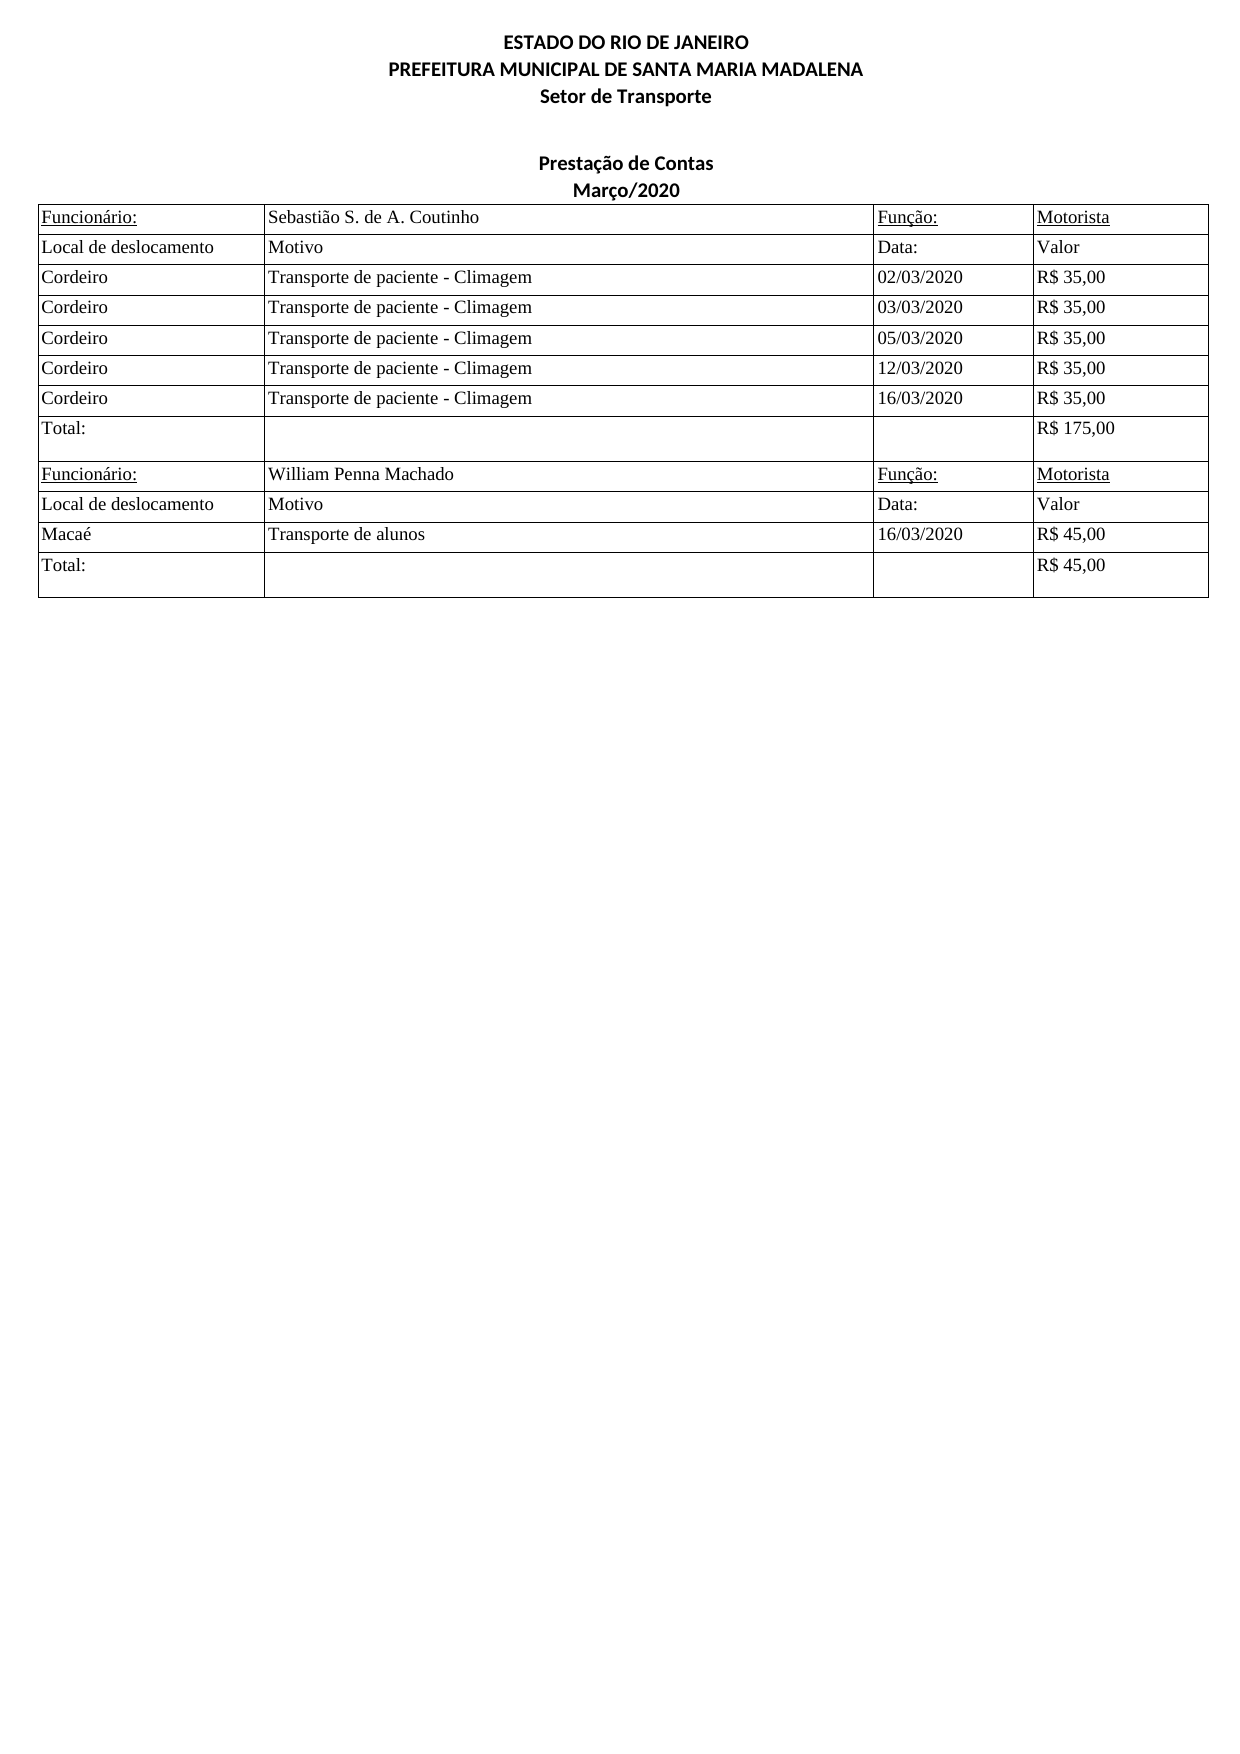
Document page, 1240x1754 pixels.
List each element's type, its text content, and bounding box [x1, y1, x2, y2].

table_cell Transporte de paciente - Climagem [265, 326, 873, 355]
table_cell Valor [1034, 492, 1208, 521]
table_header Sebastião S. de A. Coutinho [265, 205, 873, 234]
table_cell Motivo [265, 492, 873, 521]
table_cell Valor [1034, 235, 1208, 264]
table_cell Transporte de paciente - Climagem [265, 356, 873, 385]
table_cell Data: [874, 492, 1033, 521]
table_cell R$ 45,00 [1034, 523, 1208, 552]
table_cell Cordeiro [39, 265, 264, 294]
table_header Motorista [1034, 205, 1208, 234]
table_cell R$ 35,00 [1034, 265, 1208, 294]
table_cell 05/03/2020 [874, 326, 1033, 355]
table_cell Total: [39, 417, 264, 461]
table_cell R$ 35,00 [1034, 386, 1208, 416]
table_cell 16/03/2020 [874, 523, 1033, 552]
table_cell [874, 553, 1033, 597]
text Prestação de Contas Março/2020 [485, 150, 767, 203]
table_cell Cordeiro [39, 296, 264, 325]
table_header Funcionário: [39, 205, 264, 234]
table_cell Motivo [265, 235, 873, 264]
table_cell Funcionário: [39, 462, 264, 491]
table_cell R$ 175,00 [1034, 417, 1208, 461]
table_cell R$ 35,00 [1034, 326, 1208, 355]
table_cell 02/03/2020 [874, 265, 1033, 294]
table_cell William Penna Machado [265, 462, 873, 491]
table_cell Local de deslocamento [39, 492, 264, 521]
table_cell Local de deslocamento [39, 235, 264, 264]
table_cell Cordeiro [39, 326, 264, 355]
table_cell Macaé [39, 523, 264, 552]
table_cell R$ 35,00 [1034, 356, 1208, 385]
table_cell 16/03/2020 [874, 386, 1033, 416]
table_cell Cordeiro [39, 356, 264, 385]
table_cell Transporte de alunos [265, 523, 873, 552]
table_cell Motorista [1034, 462, 1208, 491]
table_cell Total: [39, 553, 264, 597]
table_cell Função: [874, 462, 1033, 491]
table_cell Transporte de paciente - Climagem [265, 265, 873, 294]
table_cell Transporte de paciente - Climagem [265, 386, 873, 416]
table_cell 03/03/2020 [874, 296, 1033, 325]
table_cell Data: [874, 235, 1033, 264]
table_cell R$ 35,00 [1034, 296, 1208, 325]
table_header Função: [874, 205, 1033, 234]
table_cell Transporte de paciente - Climagem [265, 296, 873, 325]
table_cell [265, 417, 873, 461]
table_cell R$ 45,00 [1034, 553, 1208, 597]
table_cell [874, 417, 1033, 461]
table_cell [265, 553, 873, 597]
table_cell 12/03/2020 [874, 356, 1033, 385]
table_cell Cordeiro [39, 386, 264, 416]
